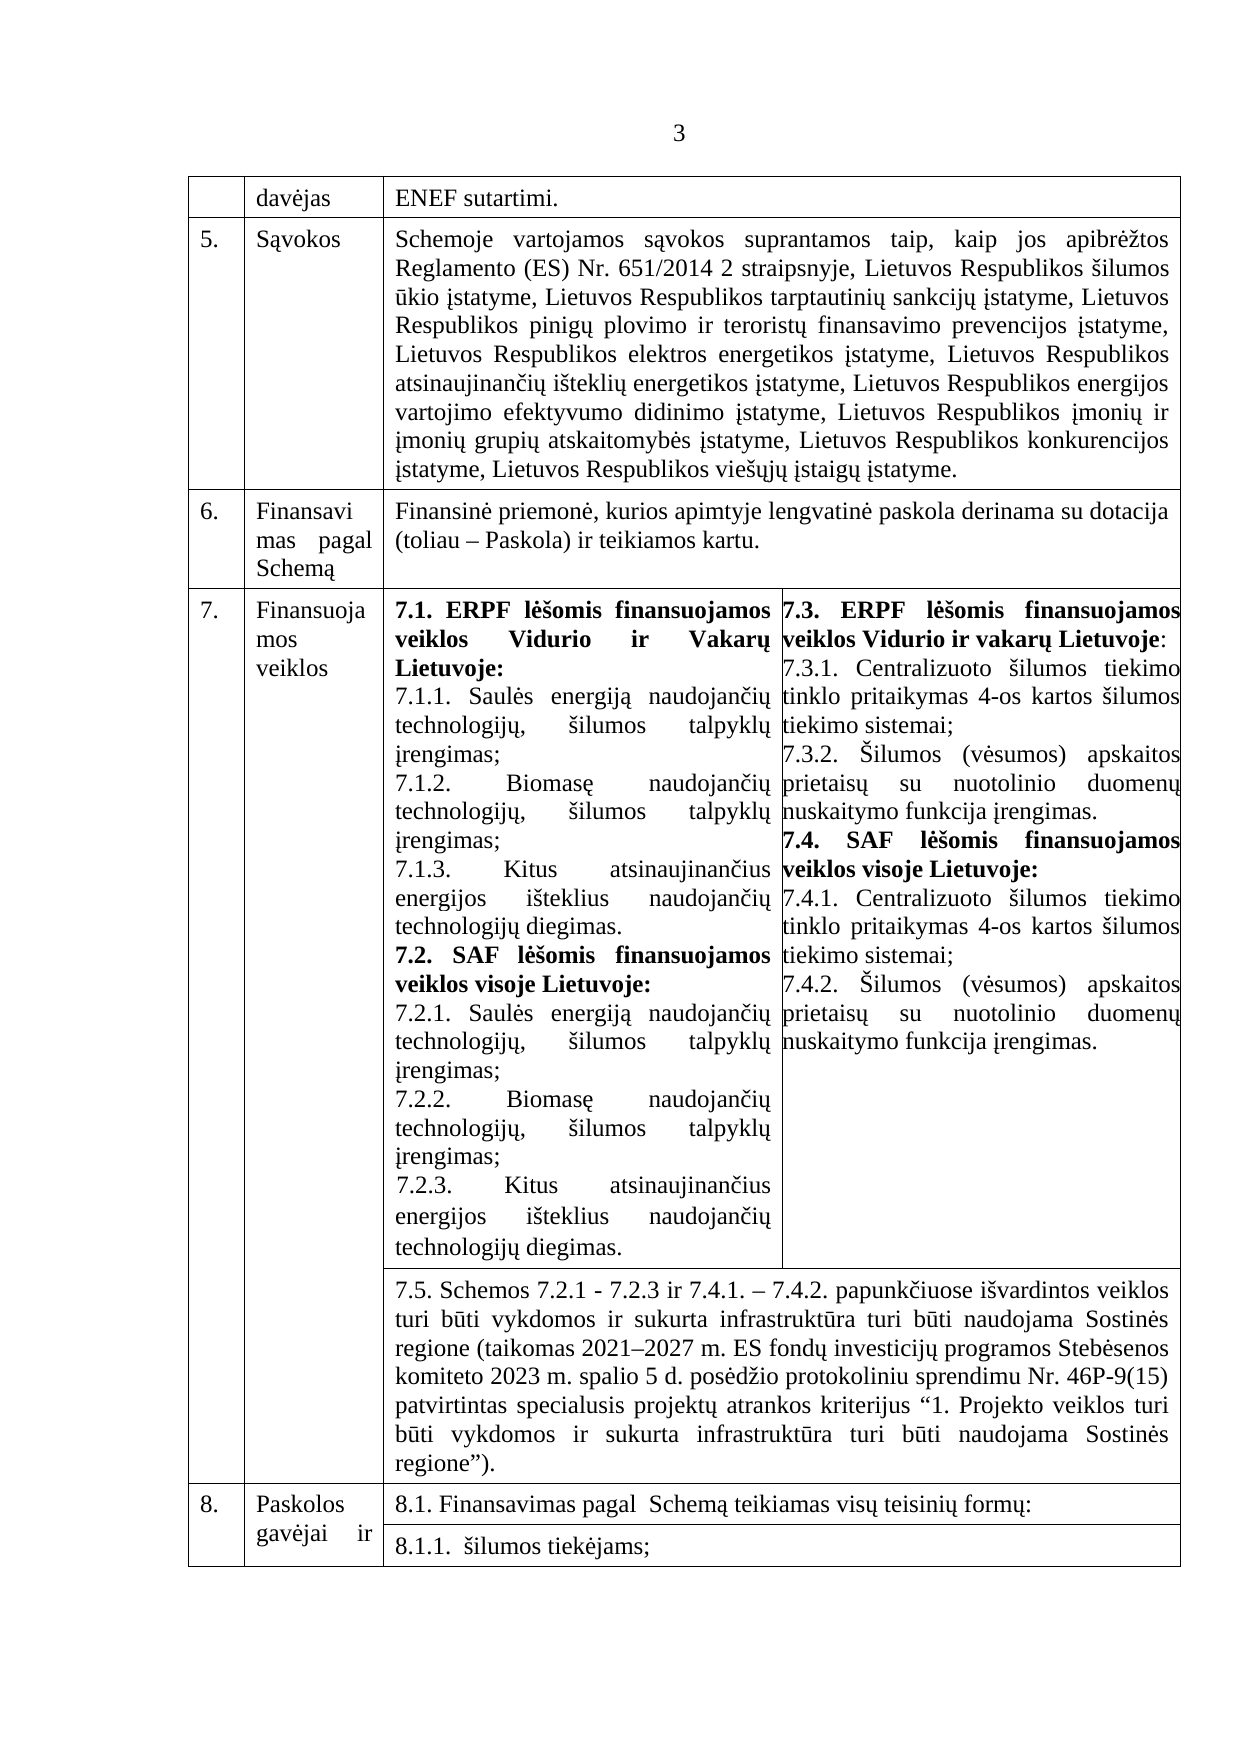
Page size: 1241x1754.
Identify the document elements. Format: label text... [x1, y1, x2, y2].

table_cell 6. [189, 490, 244, 588]
table_cell 7.1. ERPF lėšomis finansuojamos veiklos Vidurio ir Vakarų Lietuvoje: 7.1.1. Saulės energiją naudojančių technologijų, šilumos talpyklų įrengimas; 7.1.2. Biomasę naudojančių technologijų, šilumos talpyklų įrengimas; 7.1.3. Kitus atsinaujinančius energijos išteklius naudojančių technologijų diegimas. 7.2. SAF lėšomis finansuojamos veiklos visoje Lietuvoje: 7.2.1. Saulės energiją naudojančių technologijų, šilumos talpyklų įrengimas; 7.2.2. Biomasę naudojančių technologijų, šilumos talpyklų įrengimas; 7.2.3. Kitus atsinaujinančius energijos išteklius naudojančių technologijų diegimas. [384, 589, 782, 1268]
table_cell [189, 1268, 244, 1482]
table_cell [245, 1268, 383, 1482]
table_cell davėjas [245, 177, 383, 217]
table_cell Sąvokos [245, 218, 383, 489]
table_cell 8.1. Finansavimas pagal Schemą teikiamas visų teisinių formų: [384, 1484, 1180, 1524]
table_cell 7.5. Schemos 7.2.1 - 7.2.3 ir 7.4.1. – 7.4.2. papunkčiuose išvardintos veiklos turi būti vykdomos ir sukurta infrastruktūra turi būti naudojama Sostinės regione (taikomas 2021–2027 m. ES fondų investicijų programos Stebėsenos komiteto 2023 m. spalio 5 d. posėdžio protokoliniu sprendimu Nr. 46P-9(15) patvirtintas specialusis projektų atrankos kriterijus “1. Projekto veiklos turi būti vykdomos ir sukurta infrastruktūra turi būti naudojama Sostinės regione”). [384, 1269, 1180, 1482]
table_cell ENEF sutartimi. [384, 177, 1180, 217]
table_cell [189, 177, 244, 217]
table_cell 7.3. ERPF lėšomis finansuojamos veiklos Vidurio ir vakarų Lietuvoje: 7.3.1. Centralizuoto šilumos tiekimo tinklo pritaikymas 4-os kartos šilumos tiekimo sistemai; 7.3.2. Šilumos (vėsumos) apskaitos prietaisų su nuotolinio duomenų nuskaitymo funkcija įrengimas. 7.4. SAF lėšomis finansuojamos veiklos visoje Lietuvoje: 7.4.1. Centralizuoto šilumos tiekimo tinklo pritaikymas 4-os kartos šilumos tiekimo sistemai; 7.4.2. Šilumos (vėsumos) apskaitos prietaisų su nuotolinio duomenų nuskaitymo funkcija įrengimas. [783, 589, 1180, 1268]
table_cell 7. [189, 589, 244, 1268]
table_cell Finansavimas pagal Schemą [245, 490, 383, 588]
table_cell 5. [189, 218, 244, 489]
table_cell 8. [189, 1484, 244, 1566]
table_cell Finansinė priemonė, kurios apimtyje lengvatinė paskola derinama su dotacija (toliau – Paskola) ir teikiamos kartu. [384, 490, 1180, 588]
table_cell Finansuojamos veiklos [245, 589, 383, 1268]
table_cell Schemoje vartojamos sąvokos suprantamos taip, kaip jos apibrėžtos Reglamento (ES) Nr. 651/2014 2 straipsnyje, Lietuvos Respublikos šilumos ūkio įstatyme, Lietuvos Respublikos tarptautinių sankcijų įstatyme, Lietuvos Respublikos pinigų plovimo ir teroristų finansavimo prevencijos įstatyme, Lietuvos Respublikos elektros energetikos įstatyme, Lietuvos Respublikos atsinaujinančių išteklių energetikos įstatyme, Lietuvos Respublikos energijos vartojimo efektyvumo didinimo įstatyme, Lietuvos Respublikos įmonių ir įmonių grupių atskaitomybės įstatyme, Lietuvos Respublikos konkurencijos įstatyme, Lietuvos Respublikos viešųjų įstaigų įstatyme. [384, 218, 1180, 489]
table_cell Paskolos gavėjai ir [245, 1484, 383, 1566]
table_cell 8.1.1. šilumos tiekėjams; [384, 1525, 1180, 1566]
